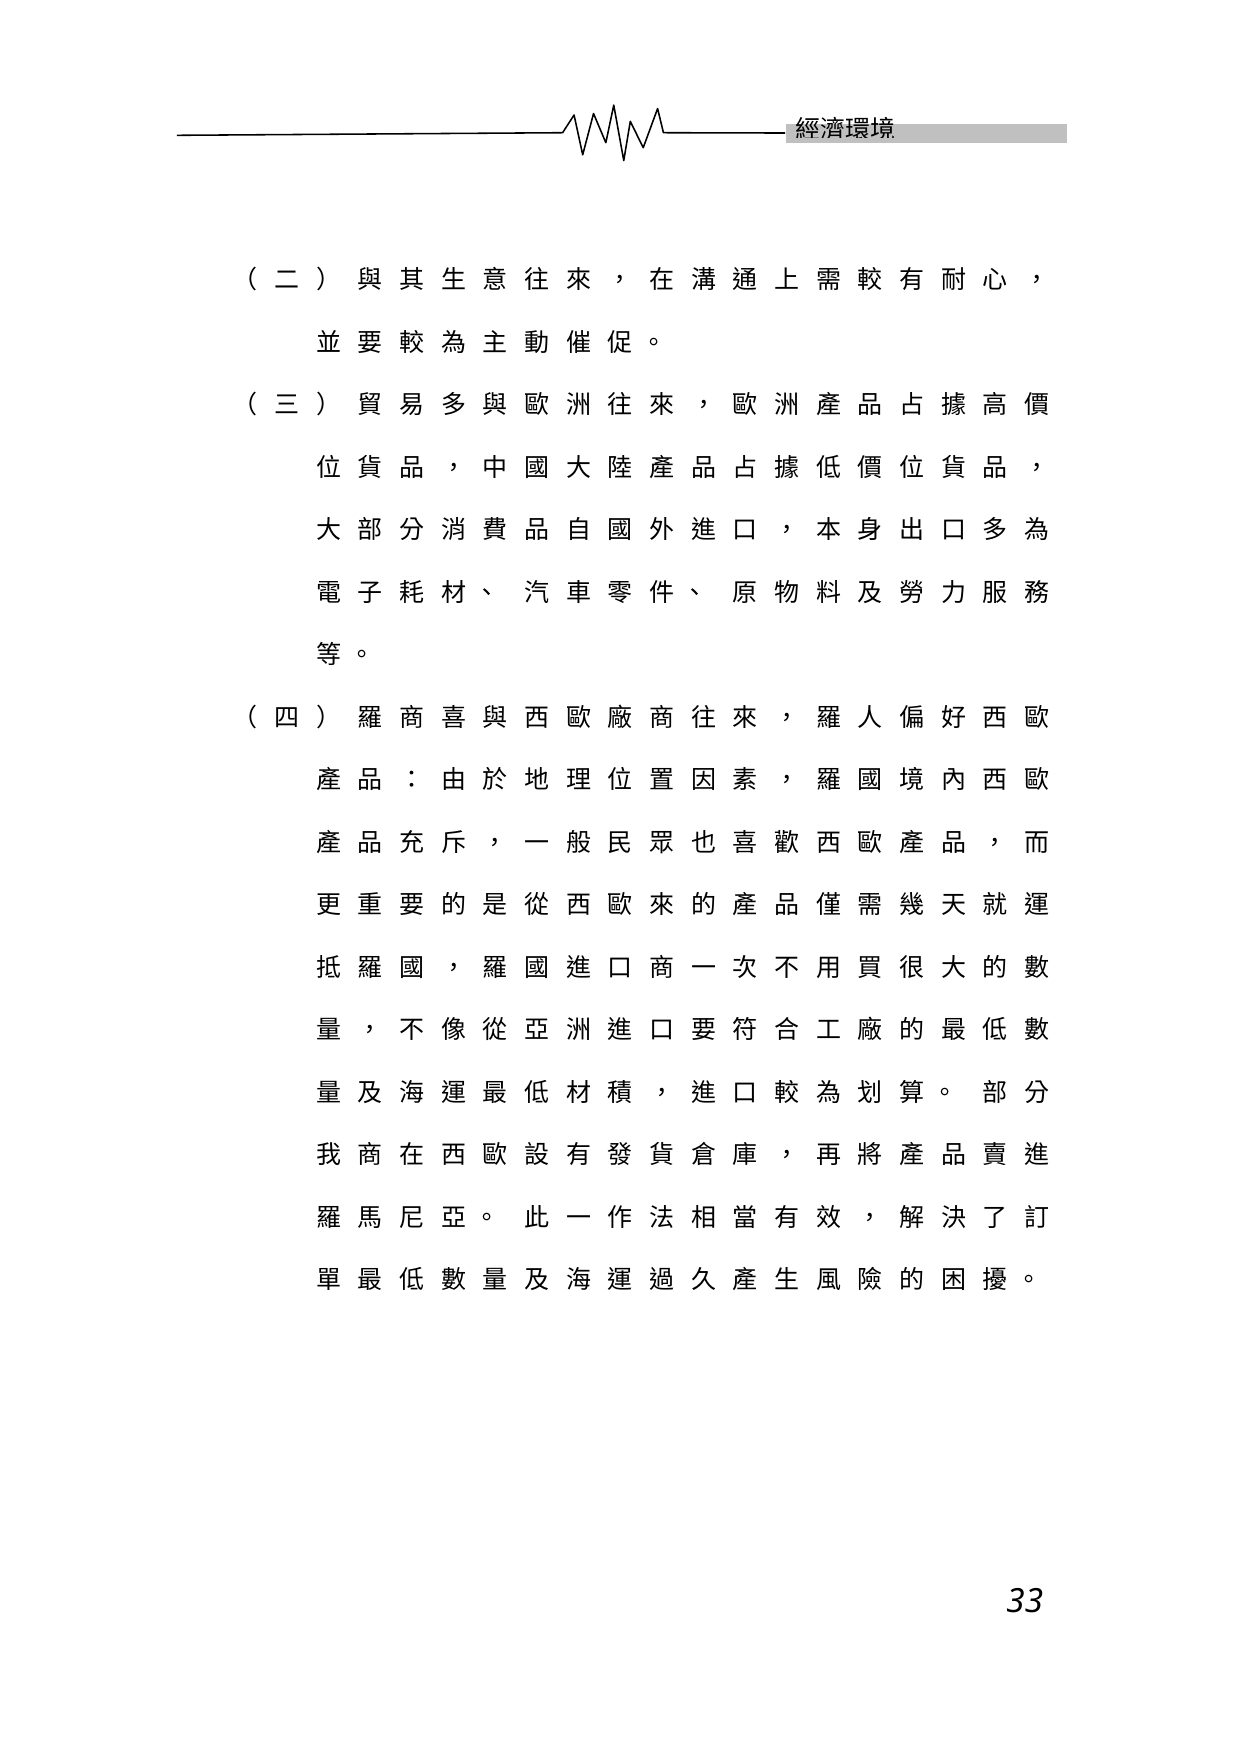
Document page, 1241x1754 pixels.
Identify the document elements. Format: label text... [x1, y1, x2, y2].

text （四）羅商喜與西歐廠商往來，羅人偏好西歐產品：由於地理位置因素，羅國境內西歐產品充斥，一般民眾也喜歡西歐產品，而更重要的是從西歐來的產品僅需幾天就運抵羅國，羅國進口商一次不用買很大的數量，不像從亞洲進口要符合工廠的最低數量及海運最低材積，進口較為划算。部分我商在西歐設有發貨倉庫，再將產品賣進羅馬尼亞。此一作法相當有效，解決了訂單最低數量及海運過久產生風險的困擾。 [207, 674, 1058, 1299]
text （二）與其生意往來，在溝通上需較有耐心，並要較為主動催促。 [207, 236, 1058, 361]
text （三）貿易多與歐洲往來，歐洲產品占據高價位貨品，中國大陸產品占據低價位貨品，大部分消費品自國外進口，本身出口多為電子耗材、汽車零件、原物料及勞力服務等。 [207, 361, 1058, 674]
